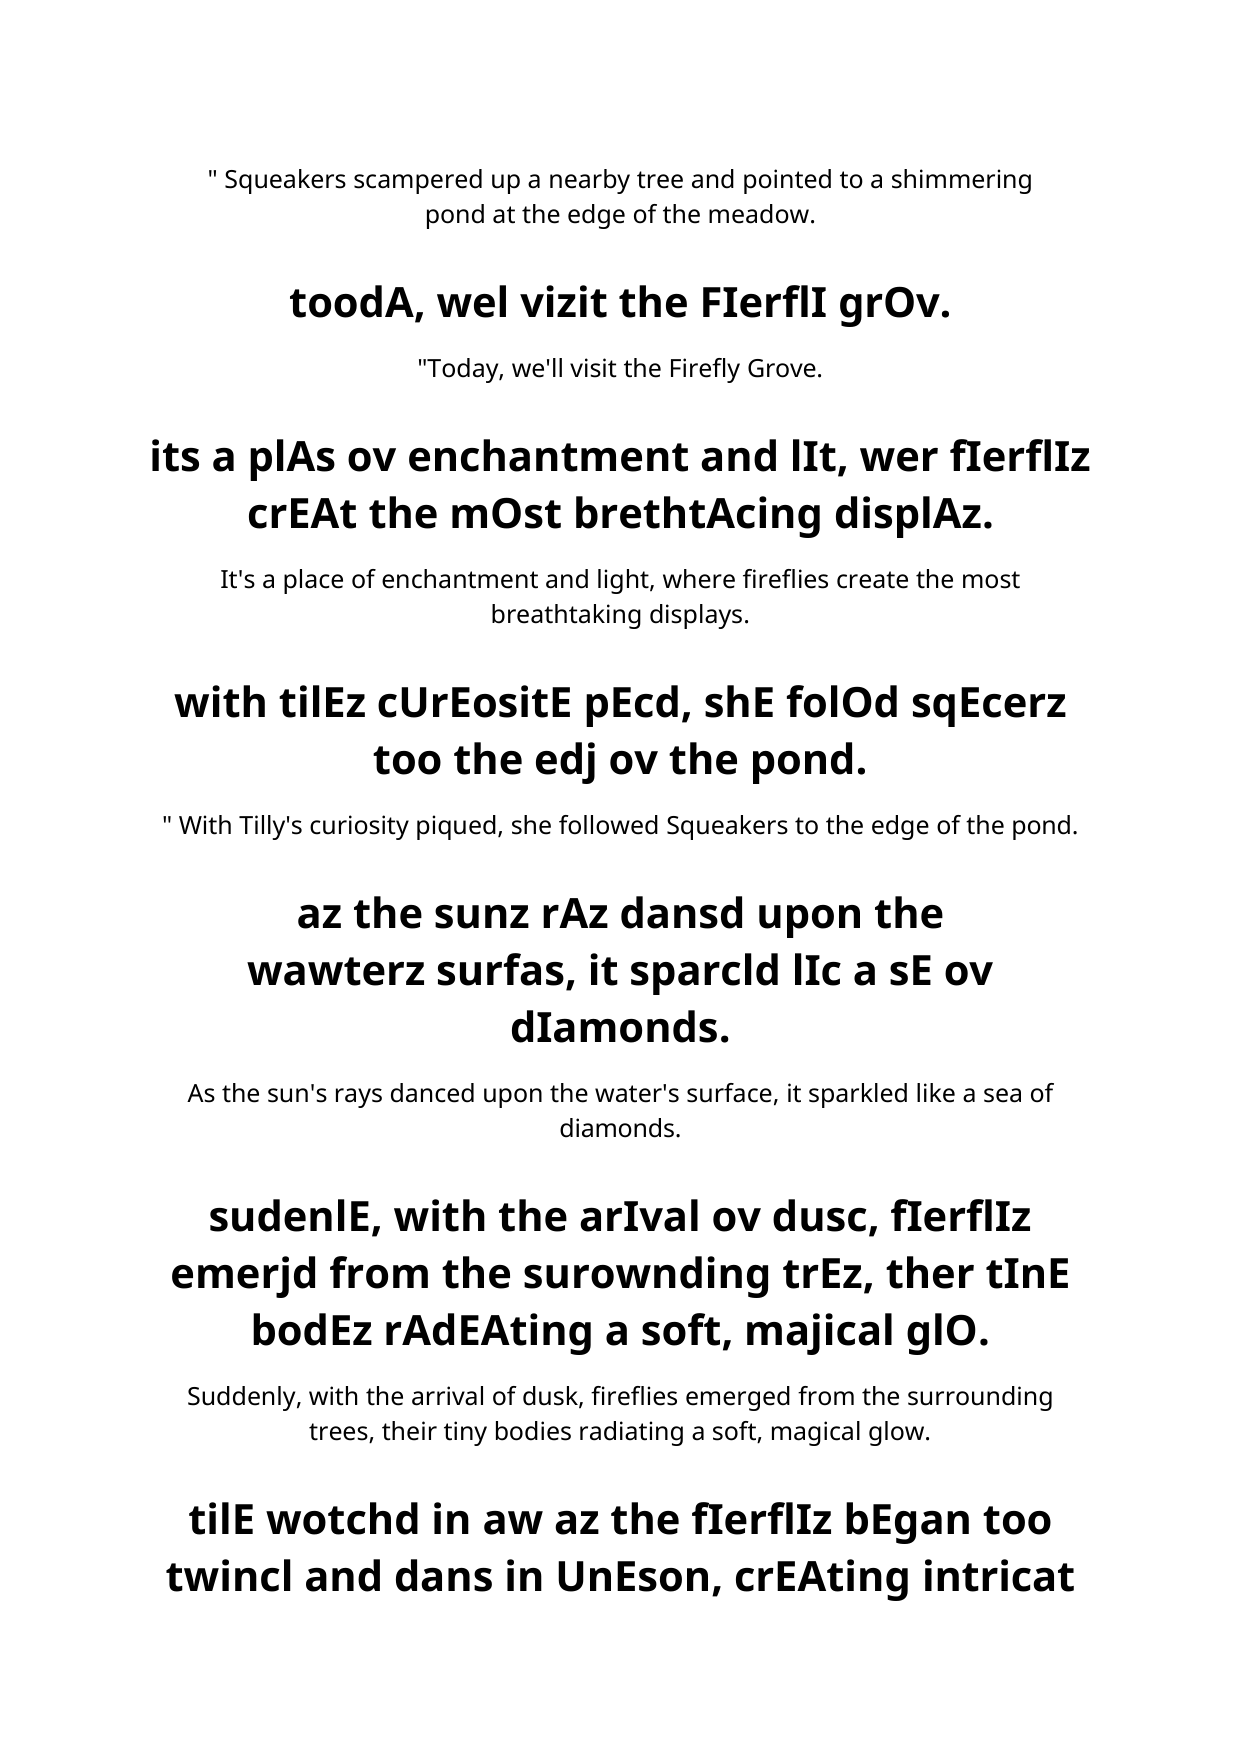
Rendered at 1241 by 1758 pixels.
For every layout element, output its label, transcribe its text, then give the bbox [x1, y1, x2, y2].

subtitle az the sunz rAz dansd upon the wawterz surfas, it sparcld lIc a sE ov dIamonds. [204, 884, 1036, 1054]
subtitle sudenlE, with the arIval ov dusc, fIerflIz emerjd from the surownding trEz, ther tInE bodEz rAdEAting a soft, majical glO. [148, 1187, 1092, 1357]
text As the sun's rays danced upon the water's surface, it sparkled like a sea of diamonds. [148, 1076, 1092, 1145]
text " Squeakers scampered up a nearby tree and pointed to a shimmering pond at the edge of the meadow. [176, 162, 1064, 231]
subtitle tilE wotchd in aw az the fIerflIz bEgan too twincl and dans in UnEson, crEAting intricat [148, 1490, 1092, 1603]
text "Today, we'll visit the Firefly Grove. [133, 351, 1107, 385]
subtitle toodA, wel vizit the FIerflI grOv. [133, 273, 1107, 330]
text Suddenly, with the arrival of dusk, fireflies emerged from the surrounding trees, their tiny bodies radiating a soft, magical glow. [154, 1379, 1086, 1448]
subtitle its a plAs ov enchantment and lIt, wer fIerflIz crEAt the mOst brethtAcing displAz. [147, 427, 1093, 541]
text It's a place of enchantment and light, where fireflies create the most breathtaking displays. [148, 562, 1092, 631]
subtitle with tilEz cUrEositE pEcd, shE folOd sqEcerz too the edj ov the pond. [148, 673, 1092, 787]
text " With Tilly's curiosity piqued, she followed Squeakers to the edge of the pond. [148, 808, 1092, 842]
